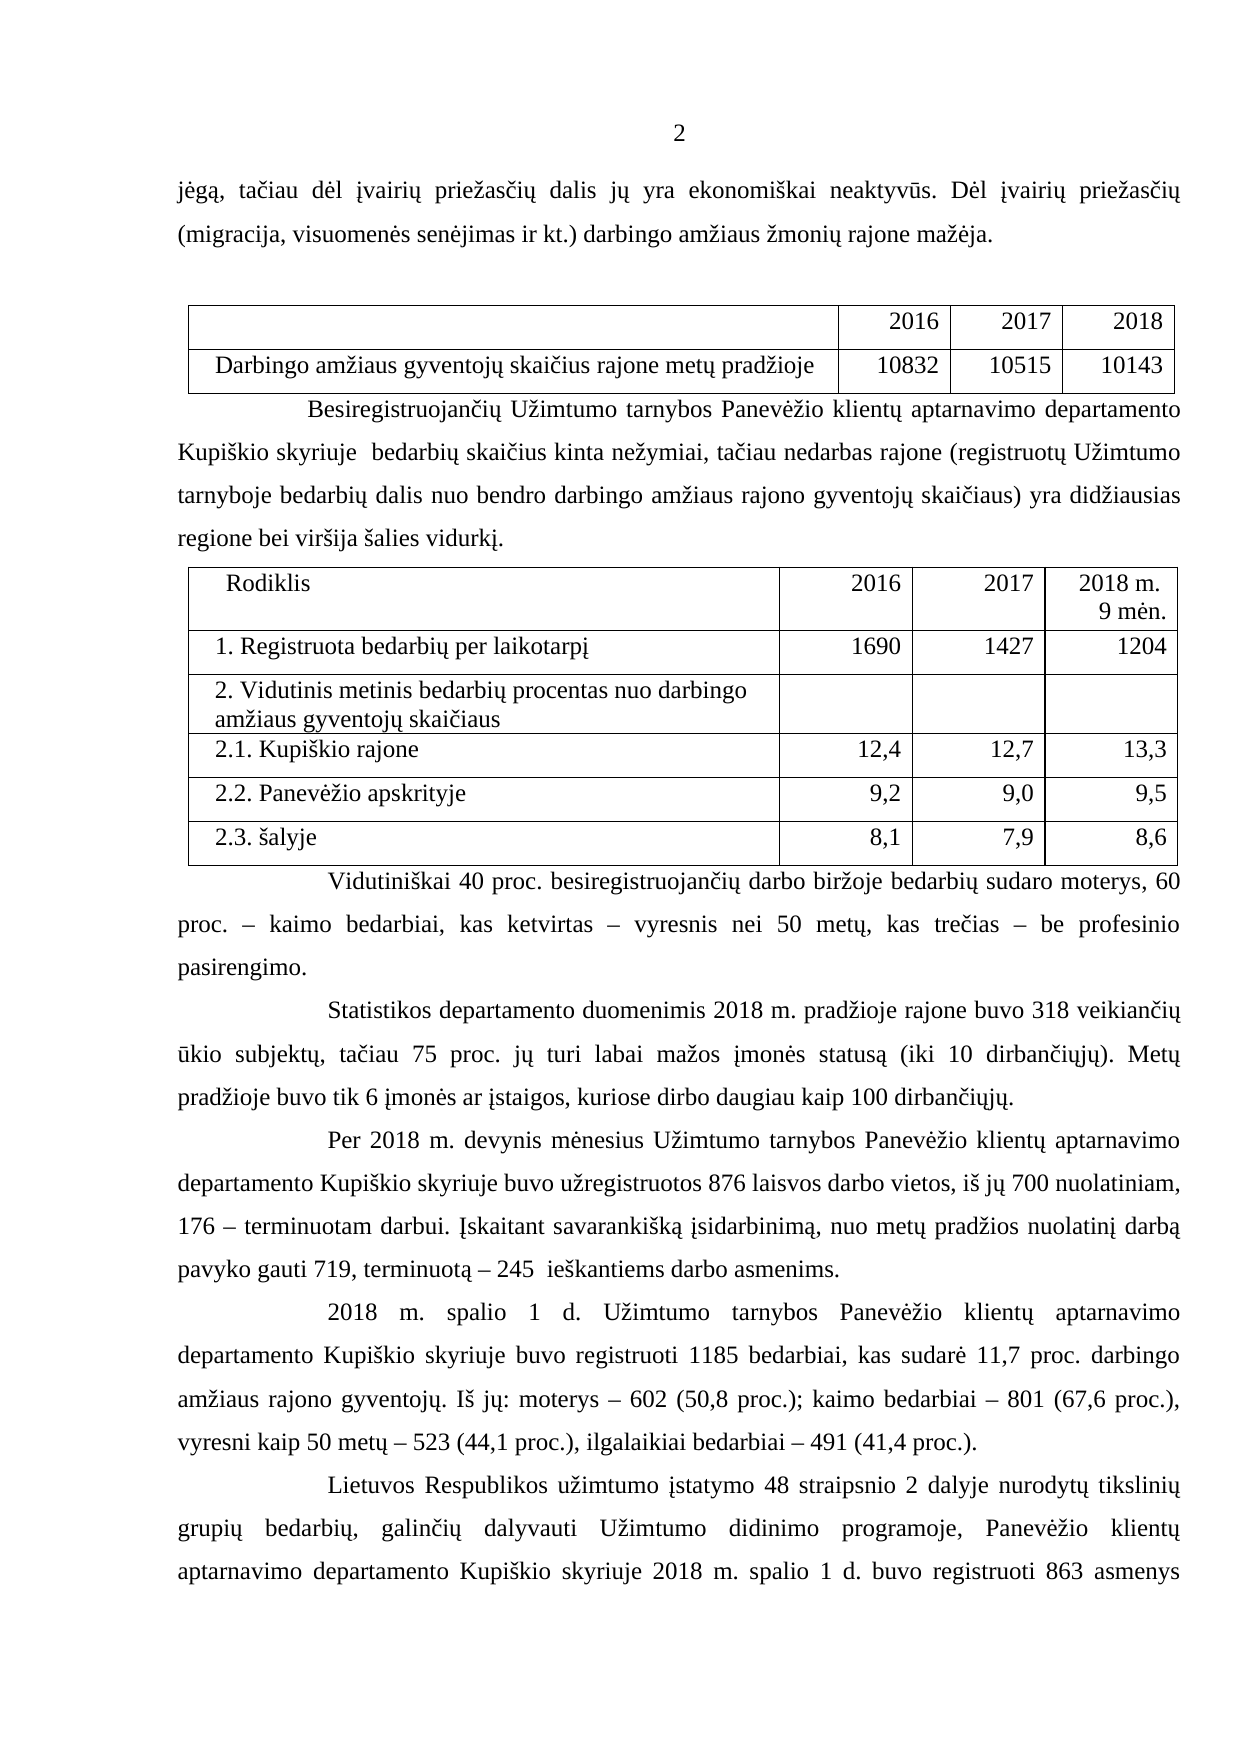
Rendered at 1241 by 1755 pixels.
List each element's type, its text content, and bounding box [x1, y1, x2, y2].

text Lietuvos Respublikos užimtumo įstatymo 48 straipsnio 2 dalyje nurodytų tikslinių grupių bedarbių, galinčių dalyvauti Užimtumo didinimo programoje, Panevėžio klientų aptarnavimo departamento Kupiškio skyriuje 2018 m. spalio 1 d. buvo registruoti 863 asmenys [177, 1470, 1181, 1585]
table_cell 2. Vidutinis metinis bedarbių procentas nuo darbingo amžiaus gyventojų skaičiaus [189, 675, 779, 733]
text 2018 m. spalio 1 d. Užimtumo tarnybos Panevėžio klientų aptarnavimo departamento Kupiškio skyriuje buvo registruoti 1185 bedarbiai, kas sudarė 11,7 proc. darbingo amžiaus rajono gyventojų. Iš jų: moterys – 602 (50,8 proc.); kaimo bedarbiai – 801 (67,6 proc.), vyresni kaip 50 metų – 523 (44,1 proc.), ilgalaikiai bedarbiai – 491 (41,4 proc.). [177, 1297, 1181, 1456]
text Per 2018 m. devynis mėnesius Užimtumo tarnybos Panevėžio klientų aptarnavimo departamento Kupiškio skyriuje buvo užregistruotos 876 laisvos darbo vietos, iš jų 700 nuolatiniam, 176 – terminuotam darbui. Įskaitant savarankišką įsidarbinimą, nuo metų pradžios nuolatinį darbą pavyko gauti 719, terminuotą – 245 ieškantiems darbo asmenims. [177, 1125, 1181, 1283]
table_cell 9,2 [780, 778, 912, 821]
table_header [189, 306, 838, 349]
text jėgą, tačiau dėl įvairių priežasčių dalis jų yra ekonomiškai neaktyvūs. Dėl įvairių priežasčių (migracija, visuomenės senėjimas ir kt.) darbingo amžiaus žmonių rajone mažėja. [177, 176, 1181, 247]
table_cell 1690 [780, 631, 912, 674]
table_cell 9,5 [1046, 778, 1177, 821]
table_cell [1046, 675, 1177, 733]
table_header Rodiklis [189, 568, 779, 630]
text Statistikos departamento duomenimis 2018 m. pradžioje rajone buvo 318 veikiančių ūkio subjektų, tačiau 75 proc. jų turi labai mažos įmonės statusą (iki 10 dirbančiųjų). Metų pradžioje buvo tik 6 įmonės ar įstaigos, kuriose dirbo daugiau kaip 100 dirbančiųjų. [177, 996, 1181, 1111]
table_header 2017 [951, 306, 1062, 349]
table_cell 1. Registruota bedarbių per laikotarpį [189, 631, 779, 674]
table_cell 2.1. Kupiškio rajone [189, 734, 779, 777]
table_cell 7,9 [913, 822, 1044, 865]
table_cell 13,3 [1046, 734, 1177, 777]
table_header 2016 [780, 568, 912, 630]
table_cell 1427 [913, 631, 1044, 674]
table_header 2016 [839, 306, 950, 349]
table_cell 2.2. Panevėžio apskrityje [189, 778, 779, 821]
table_header 2017 [913, 568, 1044, 630]
table_cell Darbingo amžiaus gyventojų skaičius rajone metų pradžioje [189, 350, 838, 393]
text Vidutiniškai 40 proc. besiregistruojančių darbo biržoje bedarbių sudaro moterys, 60 proc. – kaimo bedarbiai, kas ketvirtas – vyresnis nei 50 metų, kas trečias – be profesinio pasirengimo. [177, 866, 1181, 981]
table_cell 8,1 [780, 822, 912, 865]
table_cell 12,7 [913, 734, 1044, 777]
table_cell 10143 [1063, 350, 1174, 393]
table_cell 2.3. šalyje [189, 822, 779, 865]
table_cell 10515 [951, 350, 1062, 393]
table_cell [780, 675, 912, 733]
table_cell 1204 [1046, 631, 1177, 674]
text Besiregistruojančių Užimtumo tarnybos Panevėžio klientų aptarnavimo departamento Kupiškio skyriuje bedarbių skaičius kinta nežymiai, tačiau nedarbas rajone (registruotų Užimtumo tarnyboje bedarbių dalis nuo bendro darbingo amžiaus rajono gyventojų skaičiaus) yra didžiausias regione bei viršija šalies vidurkį. [177, 394, 1181, 552]
table_header 2018 [1063, 306, 1174, 349]
table_cell 9,0 [913, 778, 1044, 821]
table_cell 8,6 [1046, 822, 1177, 865]
table_cell [913, 675, 1044, 733]
table_cell 12,4 [780, 734, 912, 777]
table_header 2018 m. 9 mėn. [1046, 568, 1177, 630]
table_cell 10832 [839, 350, 950, 393]
